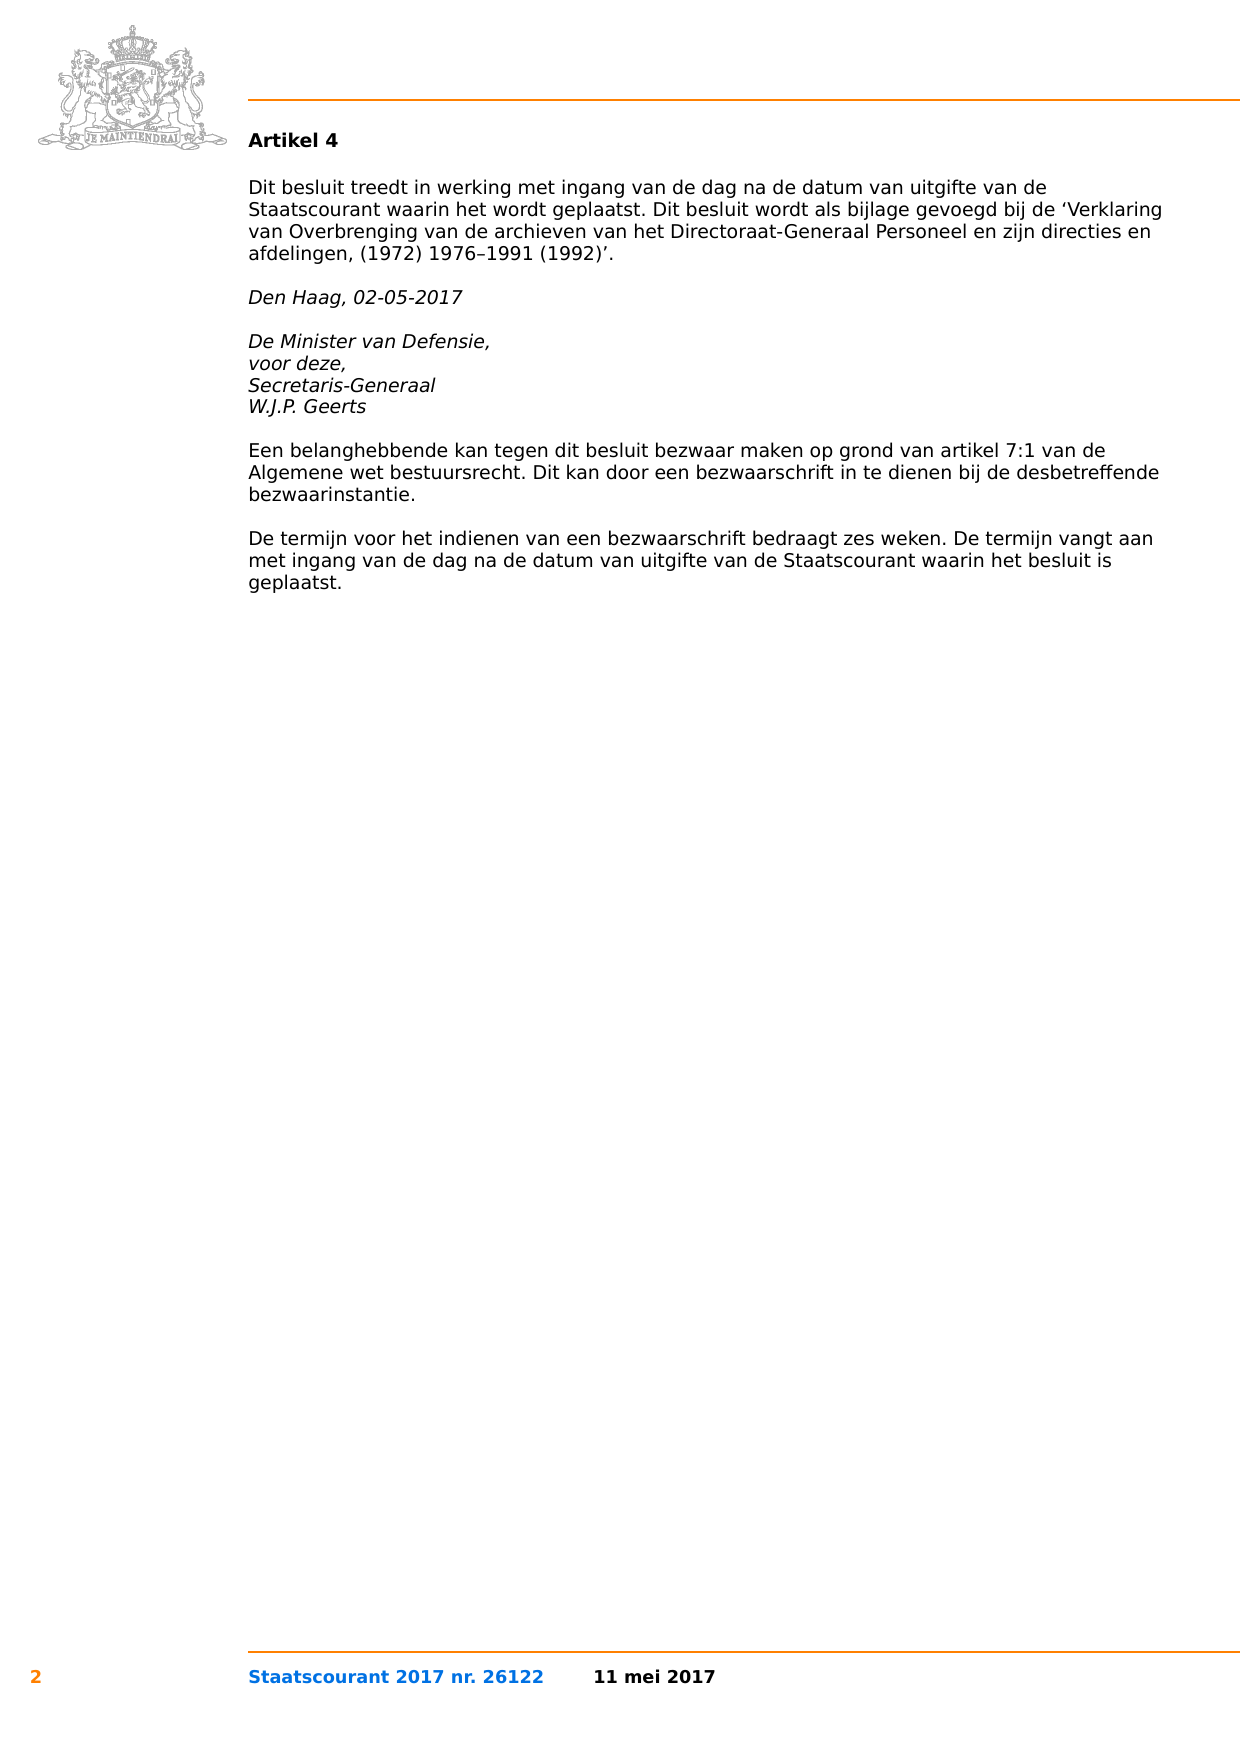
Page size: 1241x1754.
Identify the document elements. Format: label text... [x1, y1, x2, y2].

text Een belanghebbende kan tegen dit besluit bezwaar maken op grond van artikel 7:1 van de Algemene wet bestuursrecht. Dit kan door een bezwaarschrift in te dienen bij de desbetreffende bezwaarinstantie. [248, 440, 1163, 506]
text De termijn voor het indienen van een bezwaarschrift bedraagt zes weken. De termijn vangt aan met ingang van de dag na de datum van uitgifte van de Staatscourant waarin het besluit is geplaatst. [248, 528, 1163, 594]
subtitle Artikel 4 [248, 130, 1163, 152]
text Dit besluit treedt in werking met ingang van de dag na de datum van uitgifte van de Staatscourant waarin het wordt geplaatst. Dit besluit wordt als bijlage gevoegd bij de ‘Verklaring van Overbrenging van de archieven van het Directoraat-Generaal Personeel en zijn directies en afdelingen, (1972) 1976–1991 (1992)’. [248, 177, 1163, 265]
text Den Haag, 02-05-2017 [248, 287, 1163, 309]
picture [38, 25, 227, 150]
text De Minister van Defensie, voor deze, Secretaris-Generaal W.J.P. Geerts [248, 331, 1163, 418]
